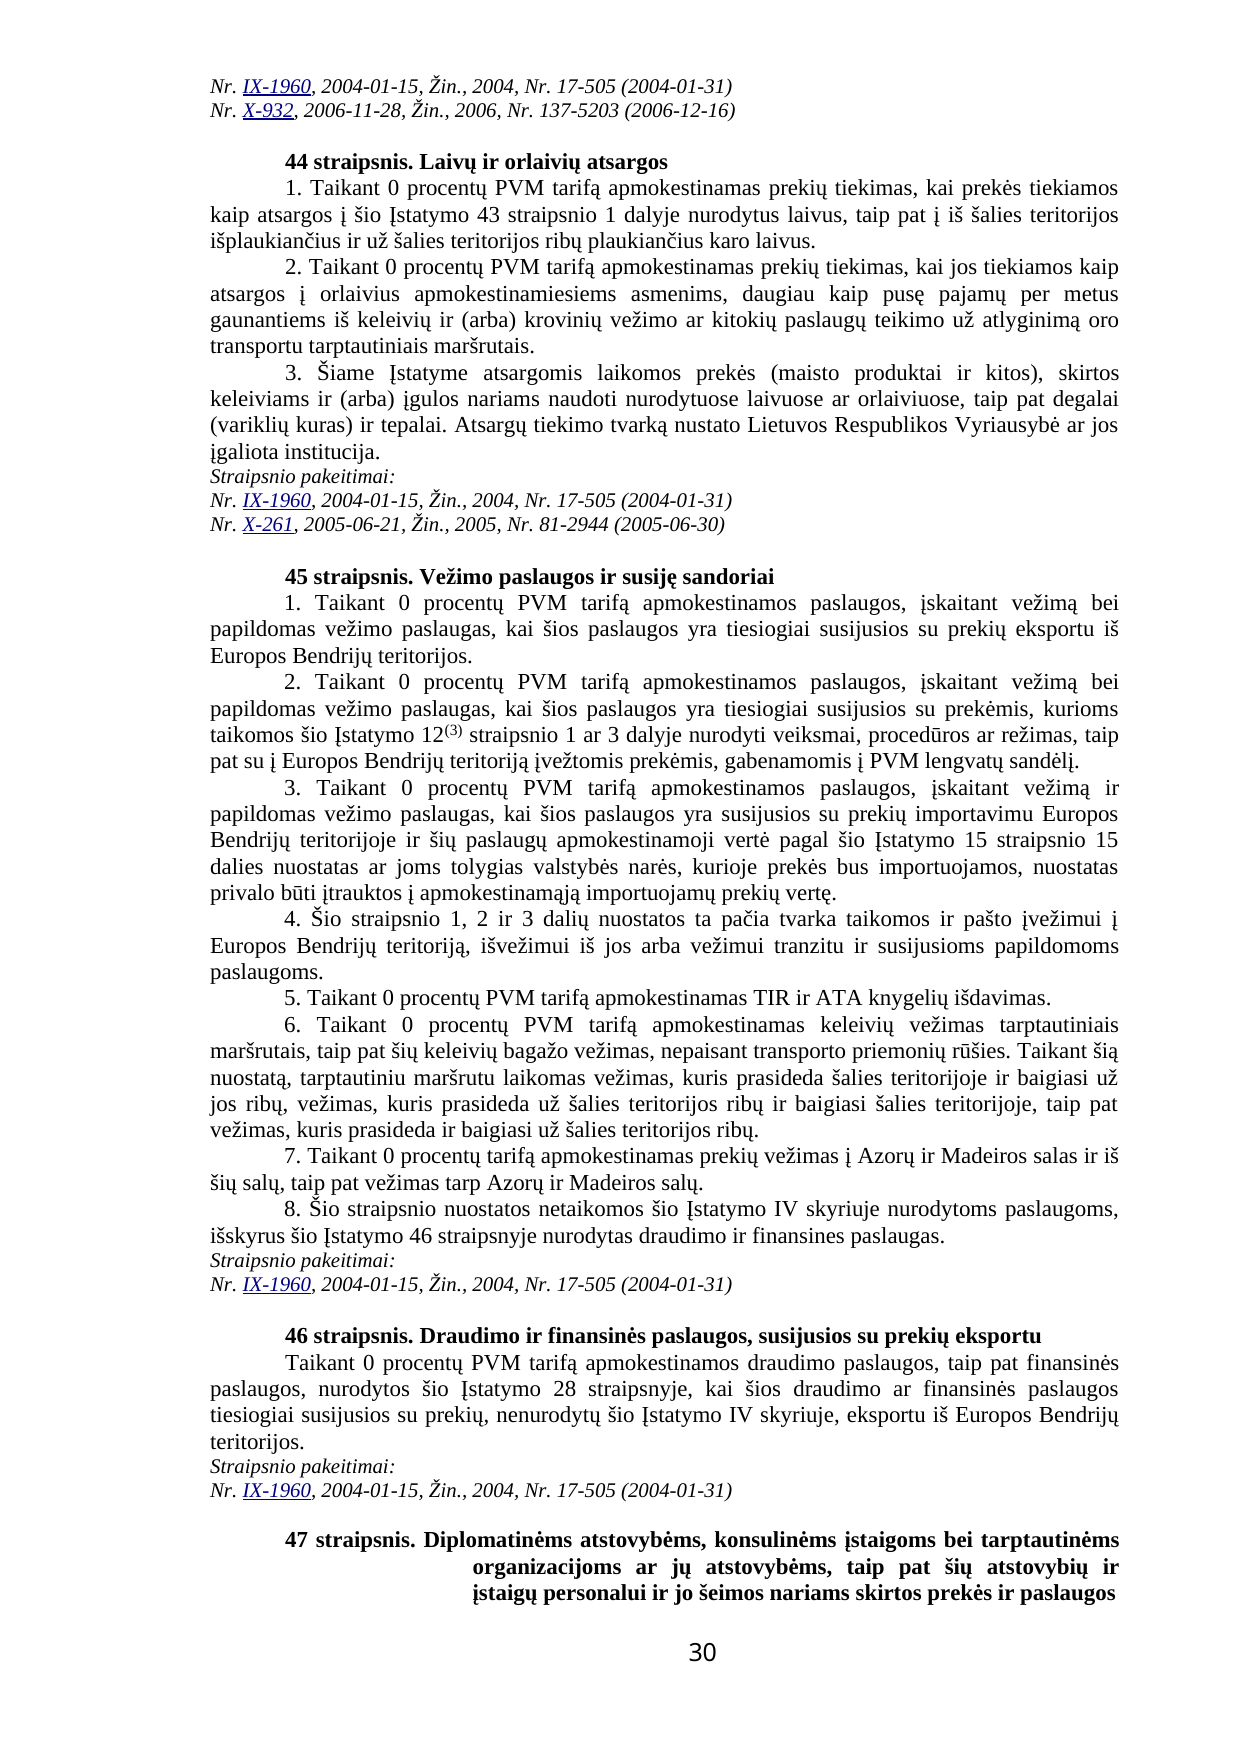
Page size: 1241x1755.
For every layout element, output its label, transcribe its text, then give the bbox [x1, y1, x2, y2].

text 1. Taikant 0 procentų PVM tarifą apmokestinamos paslaugos, įskaitant vežimą bei papildomas vežimo paslaugas, kai šios paslaugos yra tiesiogiai susijusios su prekių eksportu iš Europos Bendrijų teritorijos. [210, 589, 1120, 668]
text Nr. IX-1960, 2004-01-15, Žin., 2004, Nr. 17-505 (2004-01-31) [210, 488, 1120, 512]
text Straipsnio pakeitimai: [210, 1454, 1120, 1478]
text Straipsnio pakeitimai: [210, 1248, 1120, 1272]
text Nr. IX-1960, 2004-01-15, Žin., 2004, Nr. 17-505 (2004-01-31) [210, 73, 1120, 98]
text Nr. X-261, 2005-06-21, Žin., 2005, Nr. 81-2944 (2005-06-30) [210, 512, 1120, 536]
text 2. Taikant 0 procentų PVM tarifą apmokestinamas prekių tiekimas, kai jos tiekiamos kaip atsargos į orlaivius apmokestinamiesiems asmenims, daugiau kaip pusę pajamų per metus gaunantiems iš keleivių ir (arba) krovinių vežimo ar kitokių paslaugų teikimo už atlyginimą oro transportu tarptautiniais maršrutais. [210, 253, 1120, 359]
text Nr. IX-1960, 2004-01-15, Žin., 2004, Nr. 17-505 (2004-01-31) [210, 1478, 1120, 1502]
text 46 straipsnis. Draudimo ir finansinės paslaugos, susijusios su prekių eksportu [285, 1322, 1120, 1349]
text 3. Taikant 0 procentų PVM tarifą apmokestinamos paslaugos, įskaitant vežimą ir papildomas vežimo paslaugas, kai šios paslaugos yra susijusios su prekių importavimu Europos Bendrijų teritorijoje ir šių paslaugų apmokestinamoji vertė pagal šio Įstatymo 15 straipsnio 15 dalies nuostatas ar joms tolygias valstybės narės, kurioje prekės bus importuojamos, nuostatas privalo būti įtrauktos į apmokestinamąją importuojamų prekių vertę. [210, 774, 1120, 905]
text 2. Taikant 0 procentų PVM tarifą apmokestinamos paslaugos, įskaitant vežimą bei papildomas vežimo paslaugas, kai šios paslaugos yra tiesiogiai susijusios su prekėmis, kurioms taikomos šio Įstatymo 12(3) straipsnio 1 ar 3 dalyje nurodyti veiksmai, procedūros ar režimas, taip pat su į Europos Bendrijų teritoriją įvežtomis prekėmis, gabenamomis į PVM lengvatų sandėlį. [210, 668, 1120, 774]
text Nr. X-932, 2006-11-28, Žin., 2006, Nr. 137-5203 (2006-12-16) [210, 98, 1120, 122]
text 45 straipsnis. Vežimo paslaugos ir susiję sandoriai [210, 563, 1120, 589]
text Straipsnio pakeitimai: [210, 464, 1120, 488]
text 6. Taikant 0 procentų PVM tarifą apmokestinamas keleivių vežimas tarptautiniais maršrutais, taip pat šių keleivių bagažo vežimas, nepaisant transporto priemonių rūšies. Taikant šią nuostatą, tarptautiniu maršrutu laikomas vežimas, kuris prasideda šalies teritorijoje ir baigiasi už jos ribų, vežimas, kuris prasideda už šalies teritorijos ribų ir baigiasi šalies teritorijoje, taip pat vežimas, kuris prasideda ir baigiasi už šalies teritorijos ribų. [210, 1011, 1120, 1143]
text 5. Taikant 0 procentų PVM tarifą apmokestinamas TIR ir ATA knygelių išdavimas. [210, 984, 1120, 1011]
text 3. Šiame Įstatyme atsargomis laikomos prekės (maisto produktai ir kitos), skirtos keleiviams ir (arba) įgulos nariams naudoti nurodytuose laivuose ar orlaiviuose, taip pat degalai (variklių kuras) ir tepalai. Atsargų tiekimo tvarką nustato Lietuvos Respublikos Vyriausybė ar jos įgaliota institucija. [210, 359, 1120, 464]
text 1. Taikant 0 procentų PVM tarifą apmokestinamas prekių tiekimas, kai prekės tiekiamos kaip atsargos į šio Įstatymo 43 straipsnio 1 dalyje nurodytus laivus, taip pat į iš šalies teritorijos išplaukiančius ir už šalies teritorijos ribų plaukiančius karo laivus. [210, 174, 1120, 253]
text 7. Taikant 0 procentų tarifą apmokestinamas prekių vežimas į Azorų ir Madeiros salas ir iš šių salų, taip pat vežimas tarp Azorų ir Madeiros salų. [210, 1143, 1120, 1195]
text 4. Šio straipsnio 1, 2 ir 3 dalių nuostatos ta pačia tvarka taikomos ir pašto įvežimui į Europos Bendrijų teritoriją, išvežimui iš jos arba vežimui tranzitu ir susijusioms papildomoms paslaugoms. [210, 905, 1120, 984]
text Nr. IX-1960, 2004-01-15, Žin., 2004, Nr. 17-505 (2004-01-31) [210, 1272, 1120, 1296]
text Taikant 0 procentų PVM tarifą apmokestinamos draudimo paslaugos, taip pat finansinės paslaugos, nurodytos šio Įstatymo 28 straipsnyje, kai šios draudimo ar finansinės paslaugos tiesiogiai susijusios su prekių, nenurodytų šio Įstatymo IV skyriuje, eksportu iš Europos Bendrijų teritorijos. [210, 1349, 1120, 1454]
text 47 straipsnis. Diplomatinėms atstovybėms, konsulinėms įstaigoms bei tarptautinėms organizacijoms ar jų atstovybėms, taip pat šių atstovybių ir įstaigų personalui ir jo šeimos nariams skirtos prekės ir paslaugos [285, 1526, 1120, 1606]
text 8. Šio straipsnio nuostatos netaikomos šio Įstatymo IV skyriuje nurodytoms paslaugoms, išskyrus šio Įstatymo 46 straipsnyje nurodytas draudimo ir finansines paslaugas. [210, 1195, 1120, 1248]
text 44 straipsnis. Laivų ir orlaivių atsargos [210, 148, 1120, 174]
